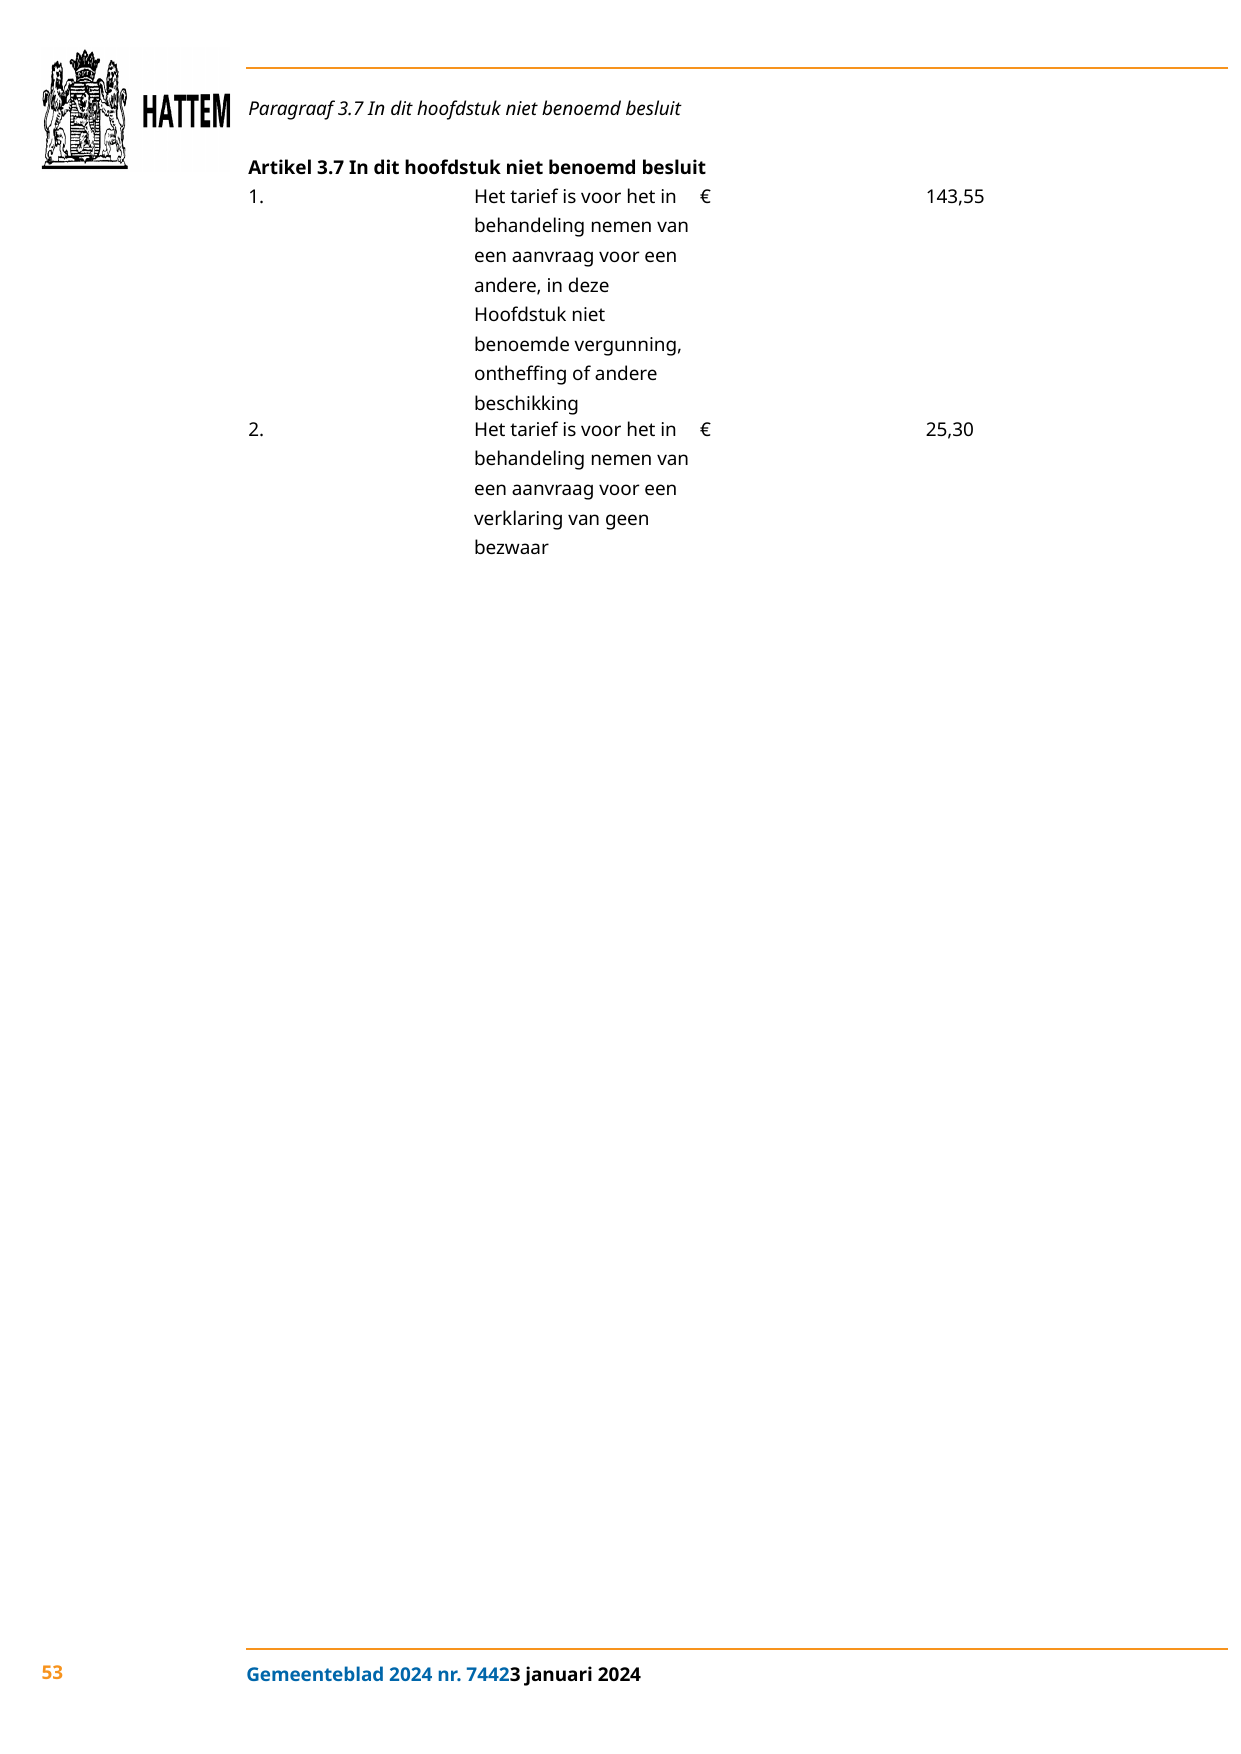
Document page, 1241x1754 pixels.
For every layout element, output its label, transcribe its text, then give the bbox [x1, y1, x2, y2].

table_cell 25,30 [926, 416, 1152, 560]
table_header 143,55 [926, 183, 1152, 416]
table_cell € [700, 416, 926, 560]
text Paragraaf 3.7 In dit hoofdstuk niet benoemd besluit [248, 95, 1152, 121]
table_header 1. [248, 183, 474, 416]
table_header € [700, 183, 926, 416]
table_header Het tarief is voor het in behandeling nemen van een aanvraag voor een andere, in deze Hoofdstuk niet benoemde vergunning, ontheffing of andere beschikking [474, 183, 700, 416]
picture [41, 47, 231, 172]
table_cell Het tarief is voor het in behandeling nemen van een aanvraag voor een verklaring van geen bezwaar [474, 416, 700, 560]
table_cell 2. [248, 416, 474, 560]
table_header Artikel 3.7 In dit hoofdstuk niet benoemd besluit [248, 154, 1152, 180]
